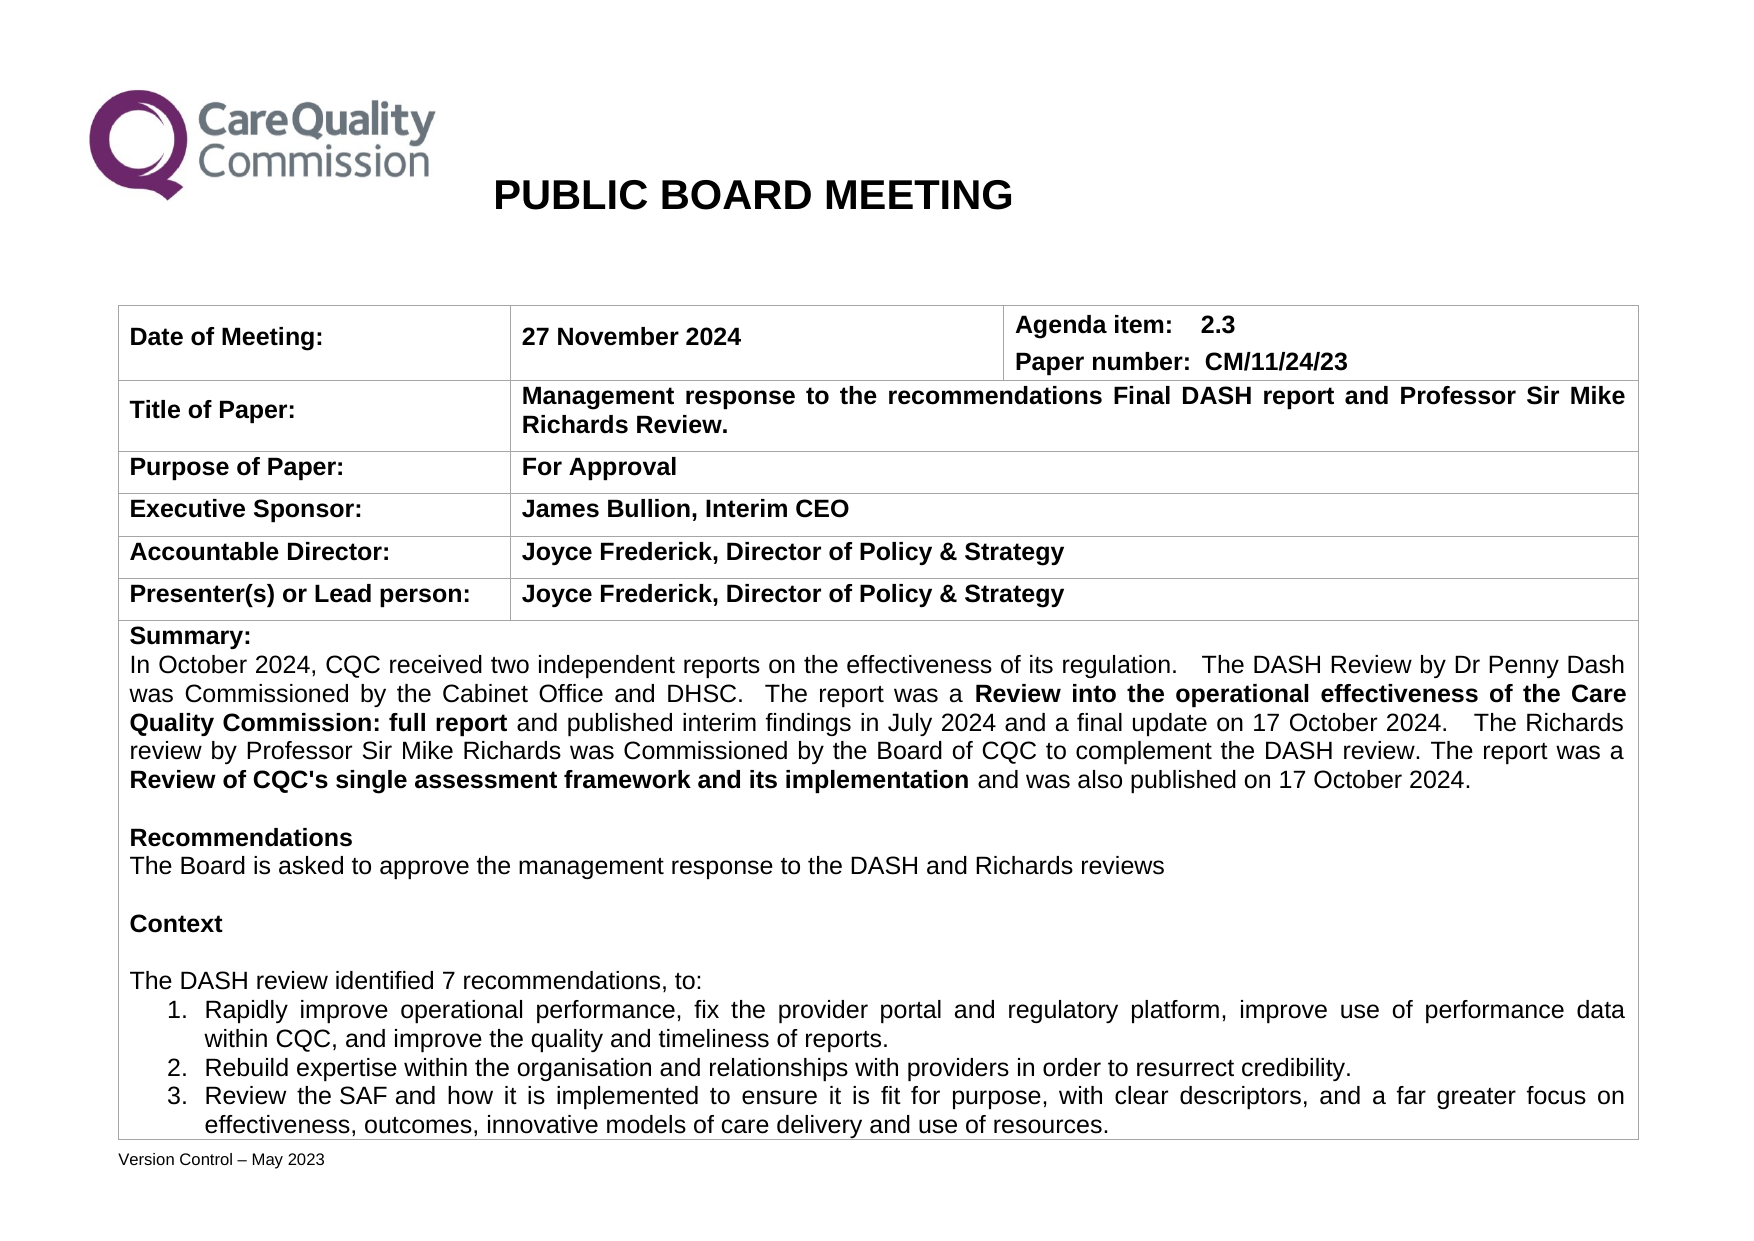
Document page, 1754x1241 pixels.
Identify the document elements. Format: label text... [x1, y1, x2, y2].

table_cell For Approval [511, 452, 1638, 493]
table_header Date of Meeting: [119, 306, 510, 380]
table_cell Executive Sponsor: [119, 494, 510, 536]
table_cell Summary: In October 2024, CQC received two independent reports on the effectiveness of its regulation. The DASH Review by Dr Penny Dash was Commissioned by the Cabinet Office and DHSC. The report was a Review into the operational effectiveness of the Care Quality Commission: full report and published interim findings in July 2024 and a final update on 17 October 2024. The Richards review by Professor Sir Mike Richards was Commissioned by the Board of CQC to complement the DASH review. The report was a Review of CQC's single assessment framework and its implementation and was also published on 17 October 2024. Recommendations The Board is asked to approve the management response to the DASH and Richards reviews Context The DASH review identified 7 recommendations, to: Rapidly improve operational performance, fix the provider portal and regulatory platform, improve use of performance data within CQC, and improve the quality and timeliness of reports. Rebuild expertise within the organisation and relationships with providers in order to resurrect credibility. Review the SAF and how it is implemented to ensure it is fit for purpose, with clear descriptors, and a far greater focus on effectiveness, outcomes, innovative models of care delivery and use of resources. Clarify how ratings are calculated and make the results more transparent. Continue to evolve and improve local authority assessments. Formally pause ICS assessments. Strengthen sponsorship arrangements to facilitate CQC’s provision of accountable, efficient and effective services to the public The Review identified the following next steps: Over the next 6 months, there needs to be: rapid improvements to operational performance within CQC significant steps taken towards rebuilding expertise within CQC significant steps taken towards fostering stronger relationships with providers and the wider sectors in order to resurrect credibility Over the next 12 months, the SAF needs to be fundamentally enhanced and improved with: a review of quality statements far greater emphasis on effectiveness, outcomes, innovation and use of resources clear descriptors for each quality statement or evidence category Following the receipt of these two reports, CQC outlined its high-level response through media announcements CQC responds to reviews by Dr Penny Dash and Professor Sir Mike Richards - Care Quality Commission We have publicly accepted the findings and agreed the recommendations in the interim DASH report and this formed part of our recovery plan agreed by Board on 23 September 2024. We accepted the findings and recommendations in the final DASH report. The Richards review has 30 recommendations and 5 suggestions for the regulatory prioritisation of future inspections. We agreed 4 main high-level recommendations from this report prior to further consideration of all the recommendations, these were to: Align the organisation around sector expertise by appointing at least 3 chief inspectors to lead on regulation and improvement of hospitals, primary care, and adult social care services. Modify the current assessment framework to make it simpler and ensure it is relevant to each sector. Ensure they have the right systems and tools in place to support its regulatory activity. Improve the experience for providers registering with CQC. Following further consideration through our Recovery Programme, Executive Team, and consideration at Board awayday on 30 October, the full management response to the review by Professor Sir Mike Richards is as follows. We are in broad agreement with all the recommendations in the review. There are 30 specific recommendations. The majority were already happening or were underway as part of our recovery plan. A few recommendations require further clarification and/or we would need to develop with involvement and engagement internally and/or through collaboration with other organisations. The key changes we are making are outlined below: Leadership We will have a chief inspector-led model of regulatory delivery. We are in the process of appointing at least three inspectors for adult social care and integrated care systems, for hospital health care, for community and primary care. Subject to further agreement we would like to appoint a fourth for mental health care. We are reviewing our regulatory leadership and operational services to integrate into a combined regulatory delivery service, with teams led by sector specialists, and with named relationship managers with health and social care providers We are modelling resources and recruiting to ensure we have the right numbers and grades of staff with appropriate expertise in different sectors We are working to stabilise and fix our regulatory platform and provider portal to increase our productivity and effectiveness. While we do this will find solutions to deliver our assessment activity away from the current systems, so that we can rapidly assess, rate, and publish reports for the public. We will seek to improve pay and job attraction within the constraints that we work with outside of the Agenda for Change framework, and within the Civil Service pay arrangements. Assessment Framework We will explain how our assessment framework operates through a handbook co-produced with providers. The articulation of a single approach is unhelpful, and we are referencing our assessment framework and not a single approach. The framework has common elements used across health and social care and will ensure our regulator priorities focus on sector and service needs. The approach used to produce ratings will be transparent and clearly explained on our website. It should be clear to all providers and users. We are continuing to use the five key questions of safe, effective, caring, responsive and well led across all sectors. We are also continuing to use the I and We statements developed with people who use services and providers. We have started engagement on these changes: We will categorise evidence, but we will not score evidence at that level. We will not use previous ratings or default scores as part of the calculation of new assessment scores and rating. We will review scoring as a feature of assessment, and score at quality statement level until that review is complete. We will review the 34 quality statements to ensure clarity and remove duplication. We will restore a regulatory model of relationship owners, and risk management within those relationships and are piloting approaches to this. We will produce guidance and characteristics to explain what levels of ratings mean and set out clear definitions of what ‘outstanding’, ‘good’, ‘requires improvement’ and ‘inadequate’ looks like and have started engagement with providers. We will make further changes to the health and social care aspects of the assessment framework based on the recommendation of phase 2 report by Mike Richards and Vic Rayner, currently underway and due in early December 2024. We are also planning work to: Build greater knowledge and insights into innovation in healthcare and social care - including new models of care - and weave these into the quality statements Give greater emphasis and prominence to use of resources within the ‘effective’ and ‘well led’ key questions - and build skills and capabilities to assess Give greater emphasis to, and use of, outcome measures. CQC should build on the work it has done with partners, particularly the Healthcare Quality Improvement Partnership, GIRFT and national clinical audits, to expand the range of outcome measures it uses. Significantly improve transparency and robustness of the data used for patient, people who use services and staff experience. [119, 621, 1638, 1139]
table_cell Purpose of Paper: [119, 452, 510, 493]
table_cell Title of Paper: [119, 381, 510, 451]
table_cell Accountable Director: [119, 537, 510, 578]
table_cell Presenter(s) or Lead person: [119, 579, 510, 620]
table_cell James Bullion, Interim CEO [511, 494, 1638, 536]
table_cell Joyce Frederick, Director of Policy & Strategy [511, 579, 1638, 620]
table_cell Joyce Frederick, Director of Policy & Strategy [511, 537, 1638, 578]
table_header Agenda item: 2.3 Paper number: CM/11/24/23 [1004, 306, 1638, 380]
table_cell Management response to the recommendations Final DASH report and Professor Sir Mike Richards Review. [511, 381, 1638, 451]
table_header 27 November 2024 [511, 306, 1003, 380]
text PUBLIC BOARD MEETING [418, 171, 1636, 218]
